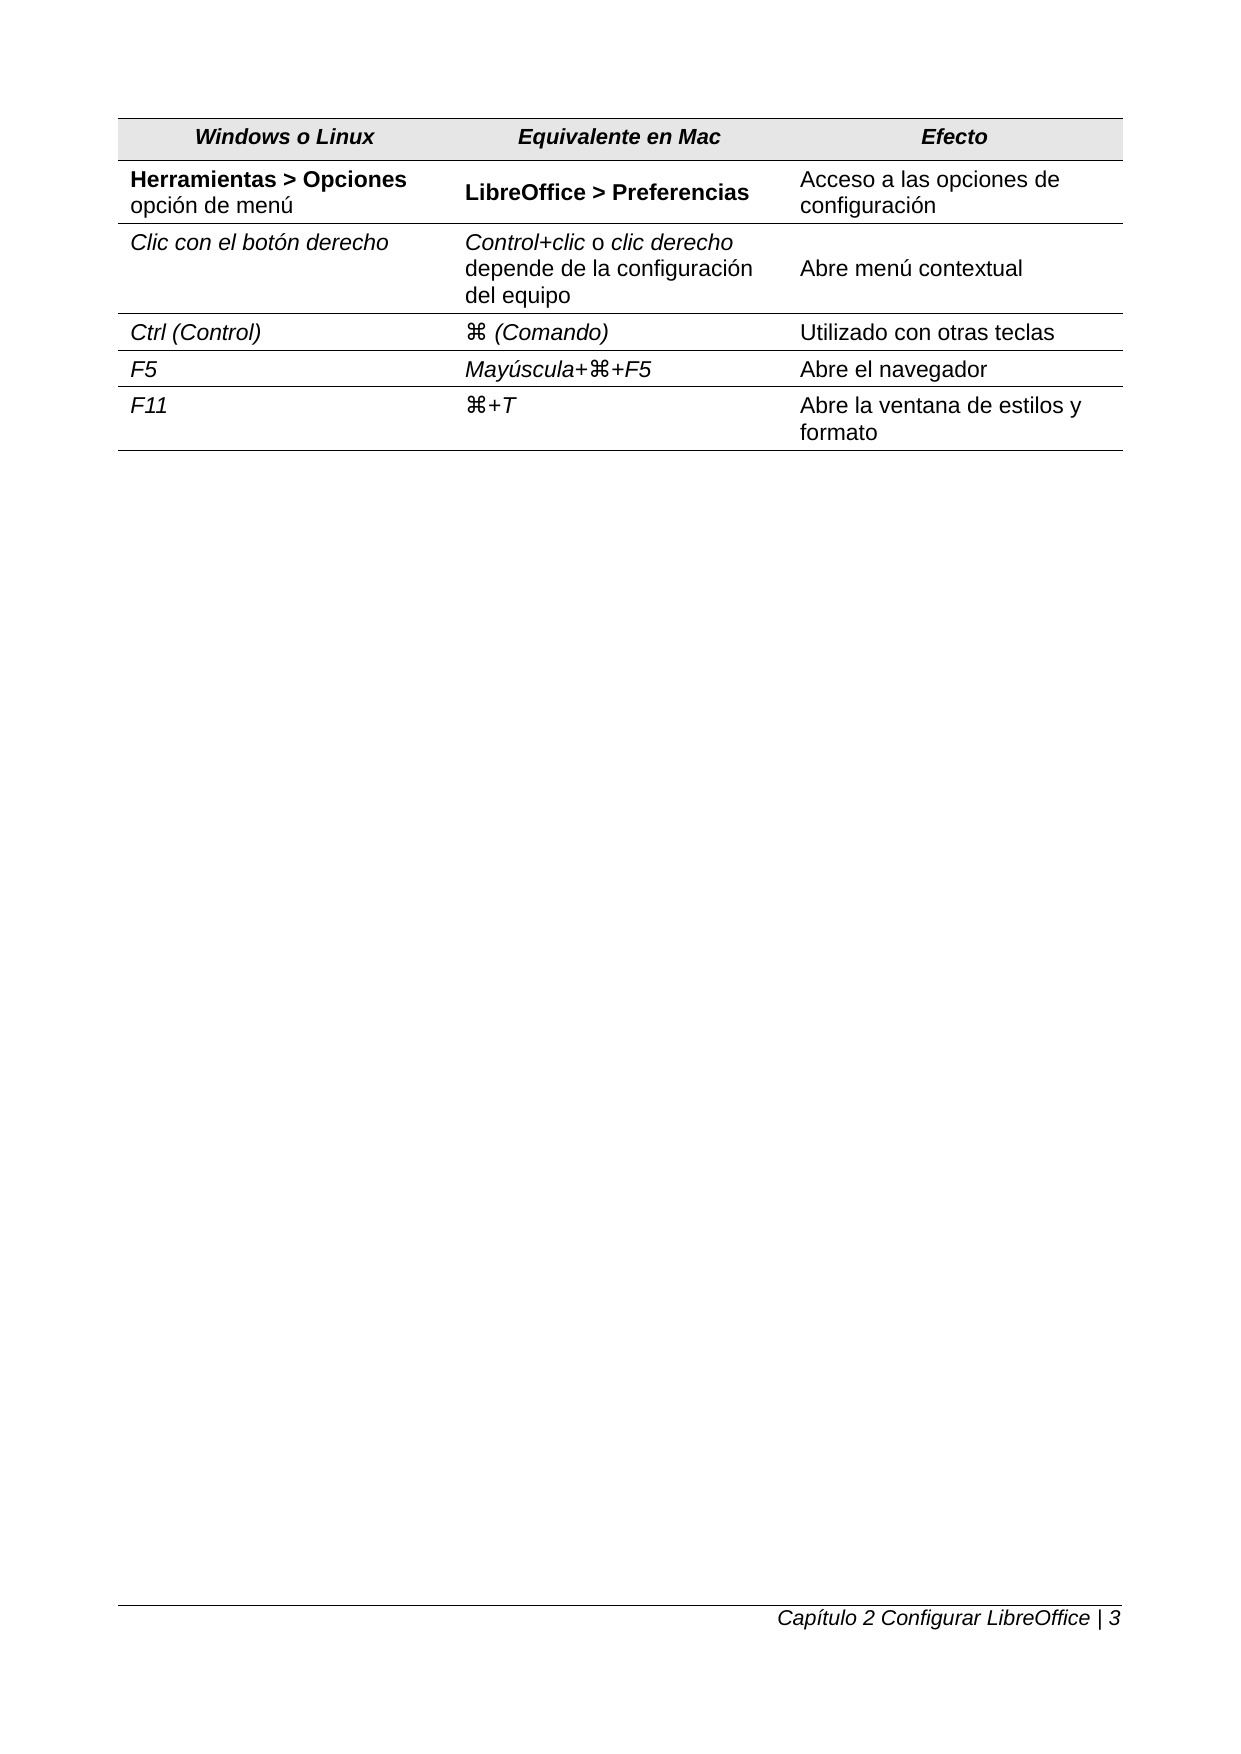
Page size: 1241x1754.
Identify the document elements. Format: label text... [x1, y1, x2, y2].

table_cell F5 [118, 351, 453, 386]
table_cell Utilizado con otras teclas [788, 314, 1123, 349]
table_cell Abre menú contextual [788, 224, 1123, 313]
table_cell Mayúscula+⌘+F5 [453, 351, 788, 386]
table_cell ⌘ (Comando) [453, 314, 788, 349]
table_cell Acceso a las opciones de configuración [788, 161, 1123, 223]
table_cell Control+clic o clic derecho depende de la configuración del equipo [453, 224, 788, 313]
table_header Windows o Linux [118, 119, 453, 160]
table_cell Abre la ventana de estilos y formato [788, 387, 1123, 449]
table_cell Abre el navegador [788, 351, 1123, 386]
table_cell ⌘+T [453, 387, 788, 449]
table_cell Herramientas > Opciones opción de menú [118, 161, 453, 223]
table_header Efecto [788, 119, 1123, 160]
table_cell LibreOffice > Preferencias [453, 161, 788, 223]
table_cell Clic con el botón derecho [118, 224, 453, 313]
table_cell Ctrl (Control) [118, 314, 453, 349]
table_cell F11 [118, 387, 453, 449]
table_header Equivalente en Mac [453, 119, 788, 160]
